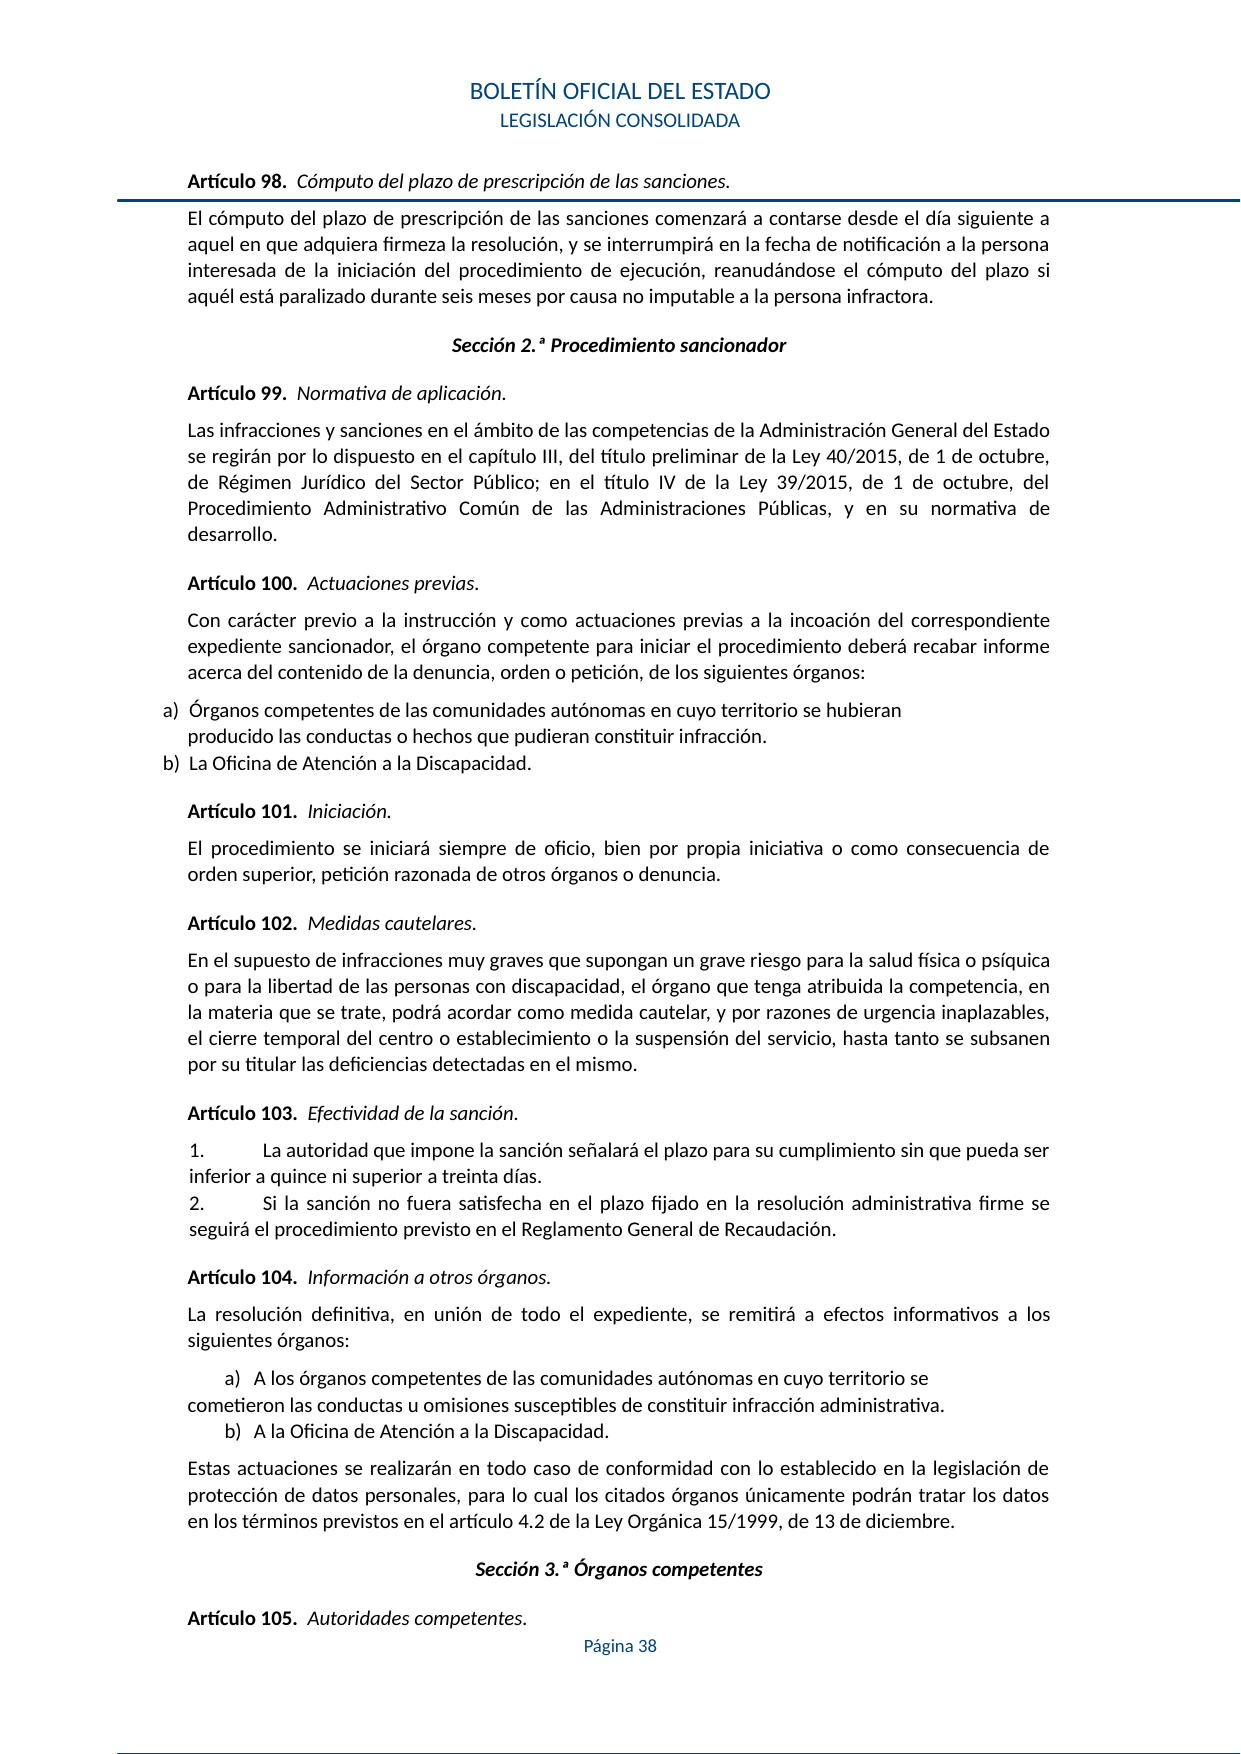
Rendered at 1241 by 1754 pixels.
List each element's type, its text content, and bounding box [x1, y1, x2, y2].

text Con carácter previo a la instrucción y como actuaciones previas a la incoación del correspondiente expediente sancionador, el órgano competente para iniciar el procedimiento deberá recabar informe acerca del contenido de la denuncia, orden o petición, de los siguientes órganos: [187, 607, 1051, 685]
text cometieron las conductas u omisiones susceptibles de constituir infracción administrativa. [187, 1392, 1051, 1417]
list A la Oficina de Atención a la Discapacidad. [224, 1418, 1051, 1444]
text Artículo 105. Autoridades competentes. [187, 1605, 1051, 1630]
list Si la sanción no fuera satisfecha en el plazo fijado en la resolución administrativa firme se seguirá el procedimiento previsto en el Reglamento General de Recaudación. [189, 1190, 1051, 1241]
text Estas actuaciones se realizarán en todo caso de conformidad con lo establecido en la legislación de protección de datos personales, para lo cual los citados órganos únicamente podrán tratar los datos en los términos previstos en el artículo 4.2 de la Ley Orgánica 15/1999, de 13 de diciembre. [187, 1456, 1051, 1533]
text Las infracciones y sanciones en el ámbito de las competencias de la Administración General del Estado se regirán por lo dispuesto en el capítulo III, del título preliminar de la Ley 40/2015, de 1 de octubre, de Régimen Jurídico del Sector Público; en el título IV de la Ley 39/2015, de 1 de octubre, del Procedimiento Administrativo Común de las Administraciones Públicas, y en su normativa de desarrollo. [187, 417, 1051, 547]
text Artículo 103. Efectividad de la sanción. [187, 1100, 1051, 1126]
text En el supuesto de infracciones muy graves que supongan un grave riesgo para la salud física o psíquica o para la libertad de las personas con discapacidad, el órgano que tenga atribuida la competencia, en la materia que se trate, podrá acordar como medida cautelar, y por razones de urgencia inaplazables, el cierre temporal del centro o establecimiento o la suspensión del servicio, hasta tanto se subsanen por su titular las deficiencias detectadas en el mismo. [187, 947, 1051, 1077]
list Órganos competentes de las comunidades autónomas en cuyo territorio se hubieran [163, 697, 1051, 722]
text El procedimiento se iniciará siempre de oficio, bien por propia iniciativa o como consecuencia de orden superior, petición razonada de otros órganos o denuncia. [187, 835, 1051, 887]
text Artículo 98. Cómputo del plazo de prescripción de las sanciones. [187, 168, 1051, 193]
text producido las conductas o hechos que pudieran constituir infracción. [187, 724, 1051, 749]
text Artículo 101. Iniciación. [187, 799, 1051, 824]
list A los órganos competentes de las comunidades autónomas en cuyo territorio se [224, 1365, 1051, 1391]
text Artículo 100. Actuaciones previas. [187, 570, 1051, 596]
text Artículo 102. Medidas cautelares. [187, 910, 1051, 935]
text La resolución definitiva, en unión de todo el expediente, se remitirá a efectos informativos a los siguientes órganos: [187, 1301, 1051, 1353]
list La Oficina de Atención a la Discapacidad. [163, 750, 1051, 776]
text Sección 3.ª Órganos competentes [189, 1557, 1051, 1582]
list La autoridad que impone la sanción señalará el plazo para su cumplimiento sin que pueda ser inferior a quince ni superior a treinta días. [189, 1137, 1051, 1188]
text Artículo 104. Información a otros órganos. [187, 1264, 1051, 1290]
text El cómputo del plazo de prescripción de las sanciones comenzará a contarse desde el día siguiente a aquel en que adquiera firmeza la resolución, y se interrumpirá en la fecha de notificación a la persona interesada de la iniciación del procedimiento de ejecución, reanudándose el cómputo del plazo si aquél está paralizado durante seis meses por causa no imputable a la persona infractora. [187, 205, 1051, 308]
text Artículo 99. Normativa de aplicación. [187, 380, 1051, 406]
text Sección 2.ª Procedimiento sancionador [189, 332, 1051, 357]
